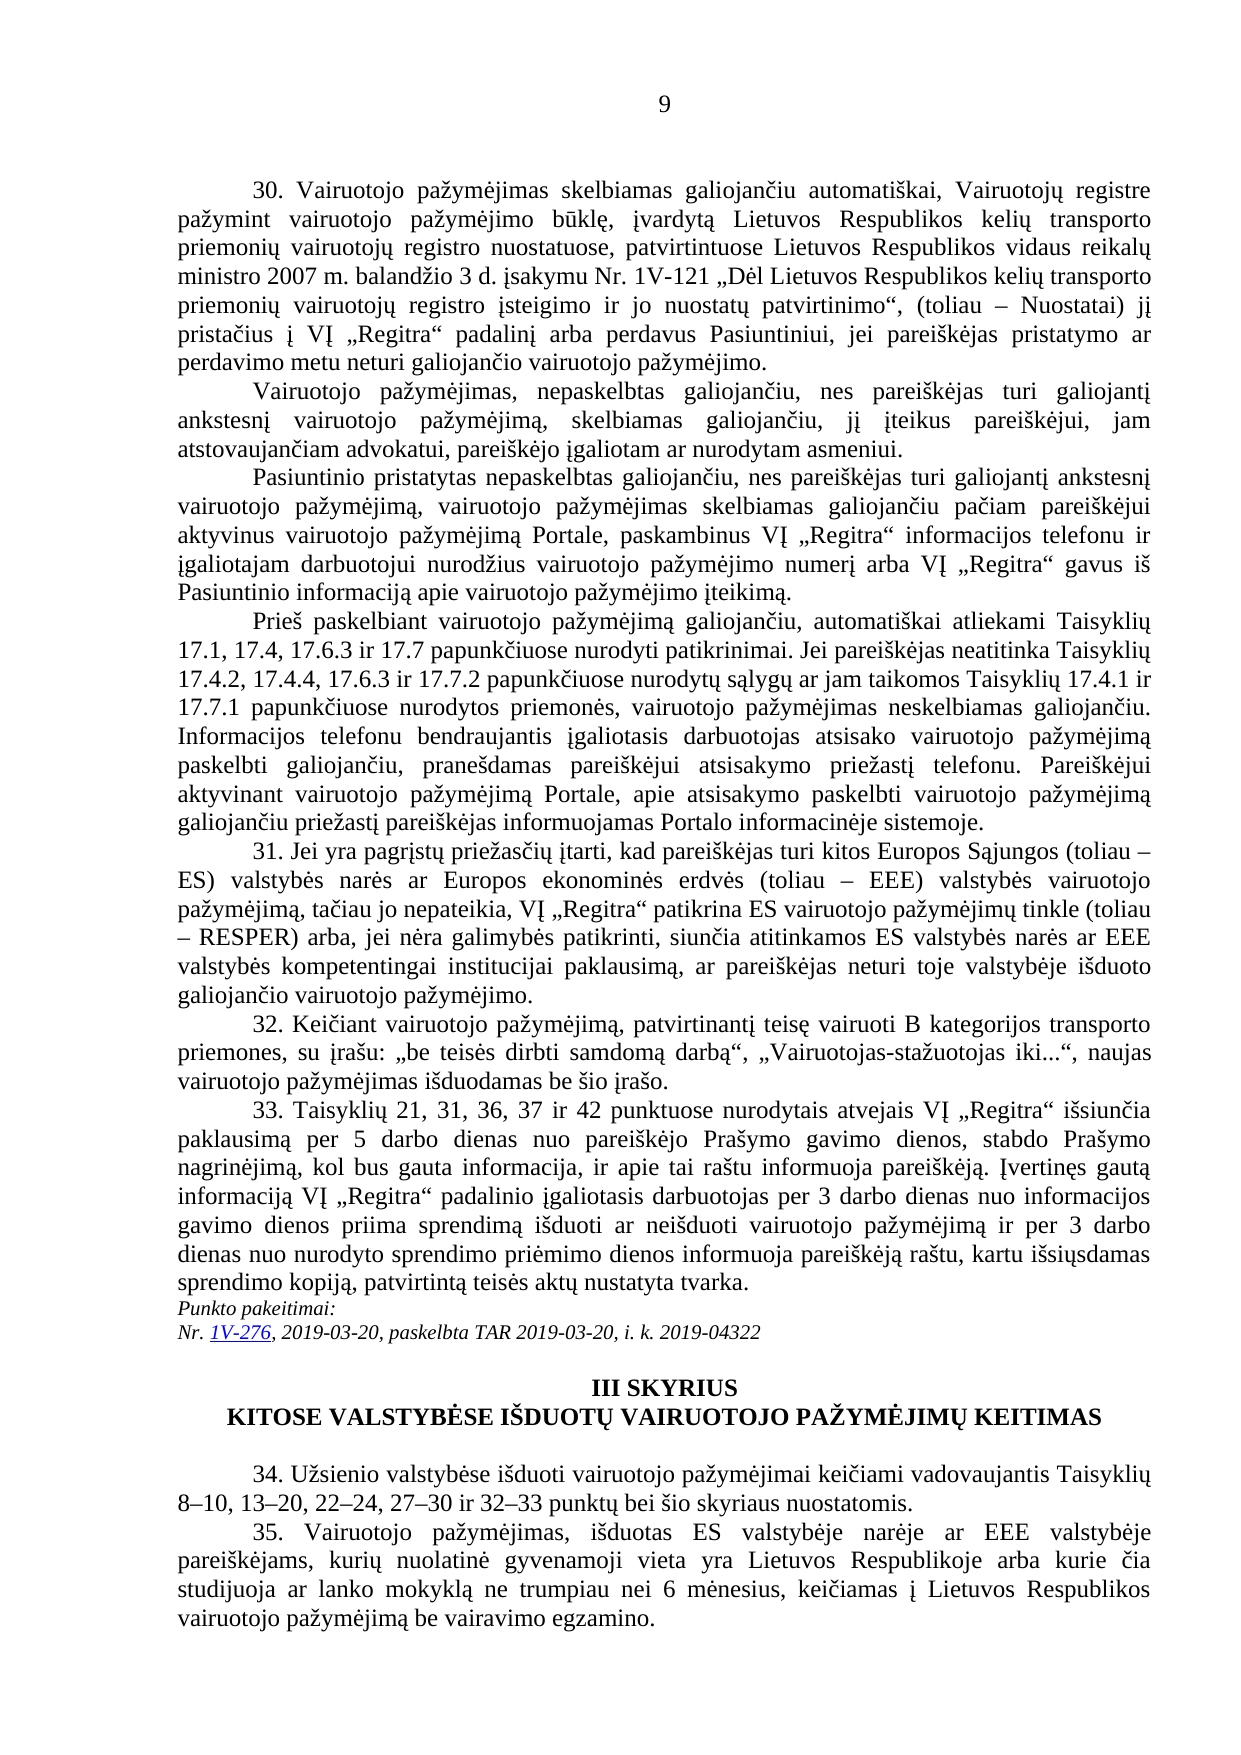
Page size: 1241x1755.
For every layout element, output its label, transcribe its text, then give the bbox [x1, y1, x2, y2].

text 32. Keičiant vairuotojo pažymėjimą, patvirtinantį teisę vairuoti B kategorijos transporto priemones, su įrašu: „be teisės dirbti samdomą darbą“, „Vairuotojas-stažuotojas iki...“, naujas vairuotojo pažymėjimas išduodamas be šio įrašo. [177, 1009, 1152, 1095]
text 35. Vairuotojo pažymėjimas, išduotas ES valstybėje narėje ar EEE valstybėje pareiškėjams, kurių nuolatinė gyvenamoji vieta yra Lietuvos Respublikoje arba kurie čia studijuoja ar lanko mokyklą ne trumpiau nei 6 mėnesius, keičiamas į Lietuvos Respublikos vairuotojo pažymėjimą be vairavimo egzamino. [177, 1517, 1152, 1632]
text Vairuotojo pažymėjimas, nepaskelbtas galiojančiu, nes pareiškėjas turi galiojantį ankstesnį vairuotojo pažymėjimą, skelbiamas galiojančiu, jį įteikus pareiškėjui, jam atstovaujančiam advokatui, pareiškėjo įgaliotam ar nurodytam asmeniui. [177, 376, 1152, 462]
text Nr. 1V-276, 2019-03-20, paskelbta TAR 2019-03-20, i. k. 2019-04322 [177, 1320, 1152, 1344]
text III SKYRIUS [177, 1373, 1152, 1402]
text 30. Vairuotojo pažymėjimas skelbiamas galiojančiu automatiškai, Vairuotojų registre pažymint vairuotojo pažymėjimo būklę, įvardytą Lietuvos Respublikos kelių transporto priemonių vairuotojų registro nuostatuose, patvirtintuose Lietuvos Respublikos vidaus reikalų ministro 2007 m. balandžio 3 d. įsakymu Nr. 1V-121 „Dėl Lietuvos Respublikos kelių transporto priemonių vairuotojų registro įsteigimo ir jo nuostatų patvirtinimo“, (toliau – Nuostatai) jį pristačius į VĮ „Regitra“ padalinį arba perdavus Pasiuntiniui, jei pareiškėjas pristatymo ar perdavimo metu neturi galiojančio vairuotojo pažymėjimo. [177, 175, 1152, 376]
text Pasiuntinio pristatytas nepaskelbtas galiojančiu, nes pareiškėjas turi galiojantį ankstesnį vairuotojo pažymėjimą, vairuotojo pažymėjimas skelbiamas galiojančiu pačiam pareiškėjui aktyvinus vairuotojo pažymėjimą Portale, paskambinus VĮ „Regitra“ informacijos telefonu ir įgaliotajam darbuotojui nurodžius vairuotojo pažymėjimo numerį arba VĮ „Regitra“ gavus iš Pasiuntinio informaciją apie vairuotojo pažymėjimo įteikimą. [177, 462, 1152, 606]
text 34. Užsienio valstybėse išduoti vairuotojo pažymėjimai keičiami vadovaujantis Taisyklių 8–10, 13–20, 22–24, 27–30 ir 32–33 punktų bei šio skyriaus nuostatomis. [177, 1459, 1152, 1517]
text Punkto pakeitimai: [177, 1296, 1152, 1320]
text KITOSE VALSTYBĖSE IŠDUOTŲ VAIRUOTOJO PAŽYMĖJIMŲ KEITIMAS [177, 1402, 1152, 1431]
text 31. Jei yra pagrįstų priežasčių įtarti, kad pareiškėjas turi kitos Europos Sąjungos (toliau – ES) valstybės narės ar Europos ekonominės erdvės (toliau – EEE) valstybės vairuotojo pažymėjimą, tačiau jo nepateikia, VĮ „Regitra“ patikrina ES vairuotojo pažymėjimų tinkle (toliau – RESPER) arba, jei nėra galimybės patikrinti, siunčia atitinkamos ES valstybės narės ar EEE valstybės kompetentingai institucijai paklausimą, ar pareiškėjas neturi toje valstybėje išduoto galiojančio vairuotojo pažymėjimo. [177, 836, 1152, 1009]
text Prieš paskelbiant vairuotojo pažymėjimą galiojančiu, automatiškai atliekami Taisyklių 17.1, 17.4, 17.6.3 ir 17.7 papunkčiuose nurodyti patikrinimai. Jei pareiškėjas neatitinka Taisyklių 17.4.2, 17.4.4, 17.6.3 ir 17.7.2 papunkčiuose nurodytų sąlygų ar jam taikomos Taisyklių 17.4.1 ir 17.7.1 papunkčiuose nurodytos priemonės, vairuotojo pažymėjimas neskelbiamas galiojančiu. Informacijos telefonu bendraujantis įgaliotasis darbuotojas atsisako vairuotojo pažymėjimą paskelbti galiojančiu, pranešdamas pareiškėjui atsisakymo priežastį telefonu. Pareiškėjui aktyvinant vairuotojo pažymėjimą Portale, apie atsisakymo paskelbti vairuotojo pažymėjimą galiojančiu priežastį pareiškėjas informuojamas Portalo informacinėje sistemoje. [177, 606, 1152, 836]
text 33. Taisyklių 21, 31, 36, 37 ir 42 punktuose nurodytais atvejais VĮ „Regitra“ išsiunčia paklausimą per 5 darbo dienas nuo pareiškėjo Prašymo gavimo dienos, stabdo Prašymo nagrinėjimą, kol bus gauta informacija, ir apie tai raštu informuoja pareiškėją. Įvertinęs gautą informaciją VĮ „Regitra“ padalinio įgaliotasis darbuotojas per 3 darbo dienas nuo informacijos gavimo dienos priima sprendimą išduoti ar neišduoti vairuotojo pažymėjimą ir per 3 darbo dienas nuo nurodyto sprendimo priėmimo dienos informuoja pareiškėją raštu, kartu išsiųsdamas sprendimo kopiją, patvirtintą teisės aktų nustatyta tvarka. [177, 1095, 1152, 1296]
